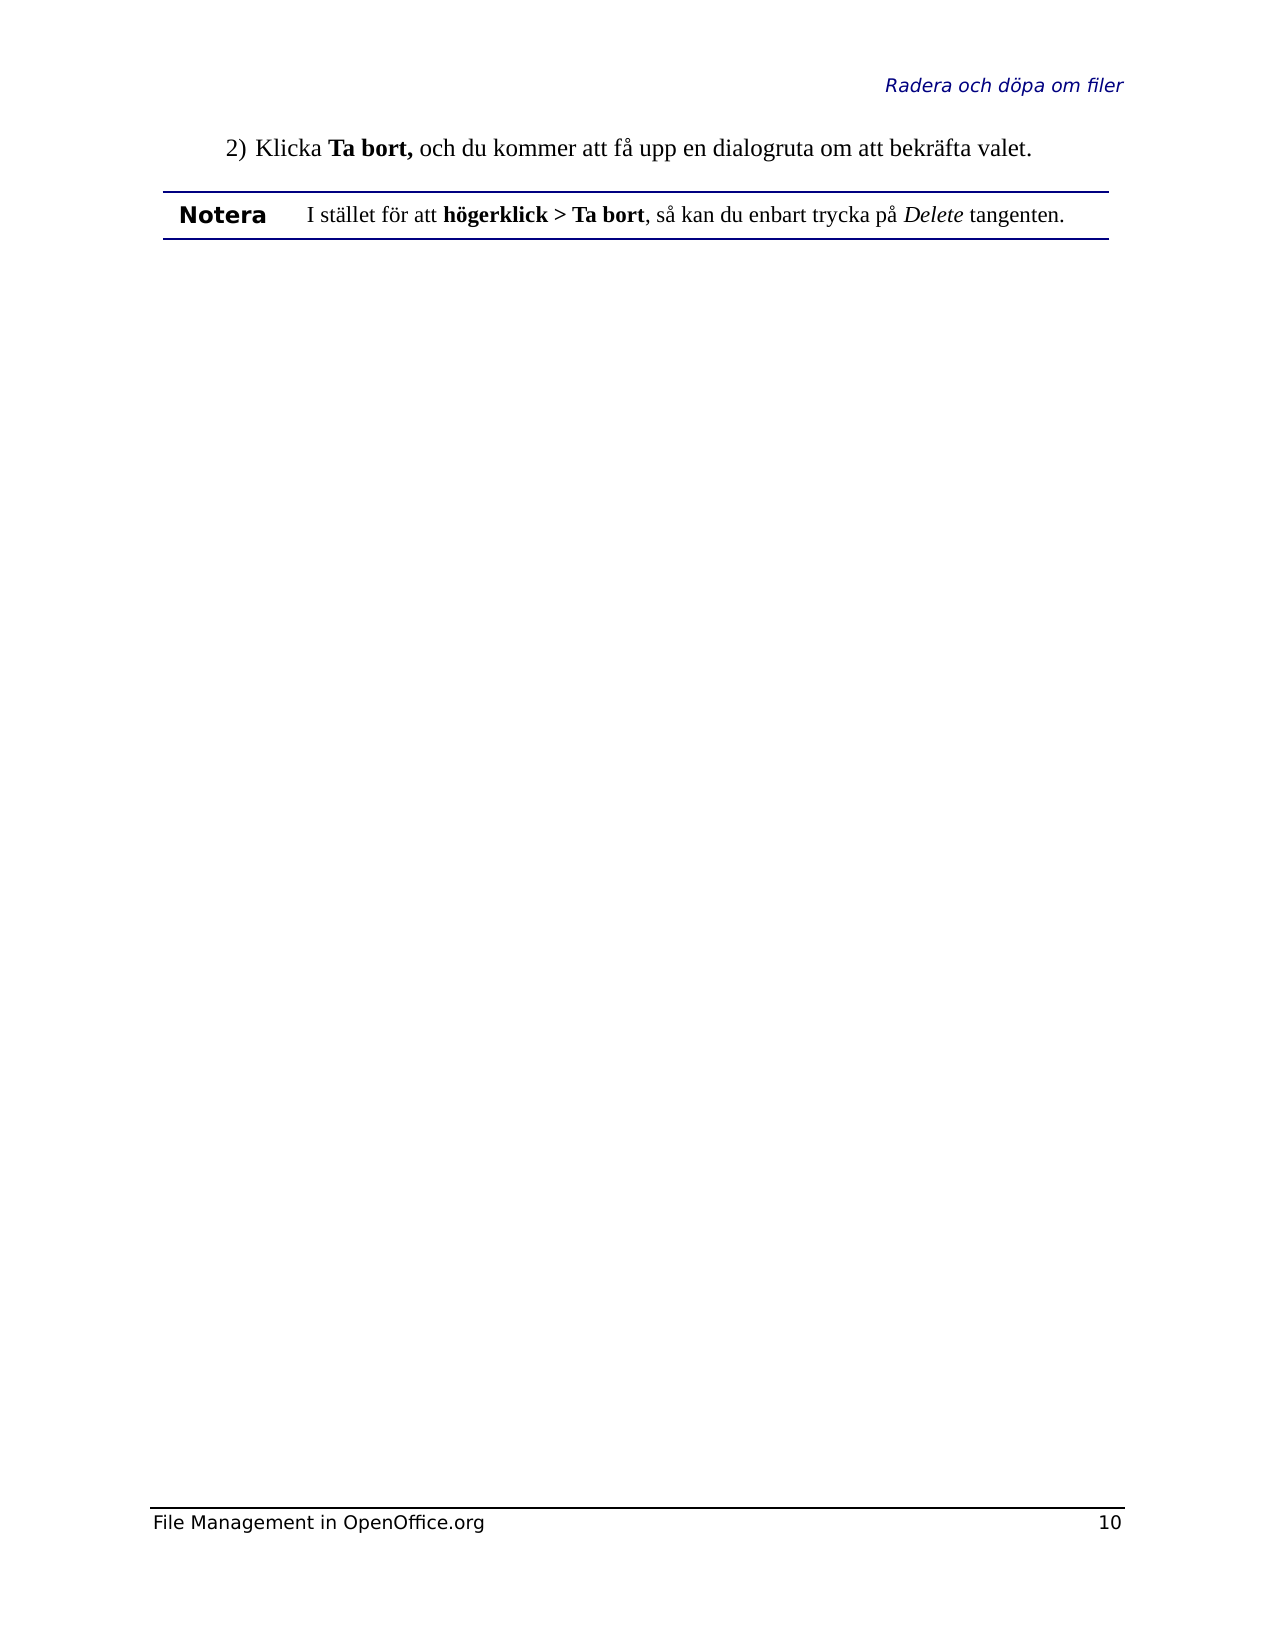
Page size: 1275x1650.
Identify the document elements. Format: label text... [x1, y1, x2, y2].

table_header Notera [163, 193, 283, 238]
table_header I stället för att högerklick > Ta bort, så kan du enbart trycka på Delete tangenten. [283, 193, 1109, 238]
list Klicka Ta bort, och du kommer att få upp en dialogruta om att bekräfta valet. [226, 134, 1125, 162]
